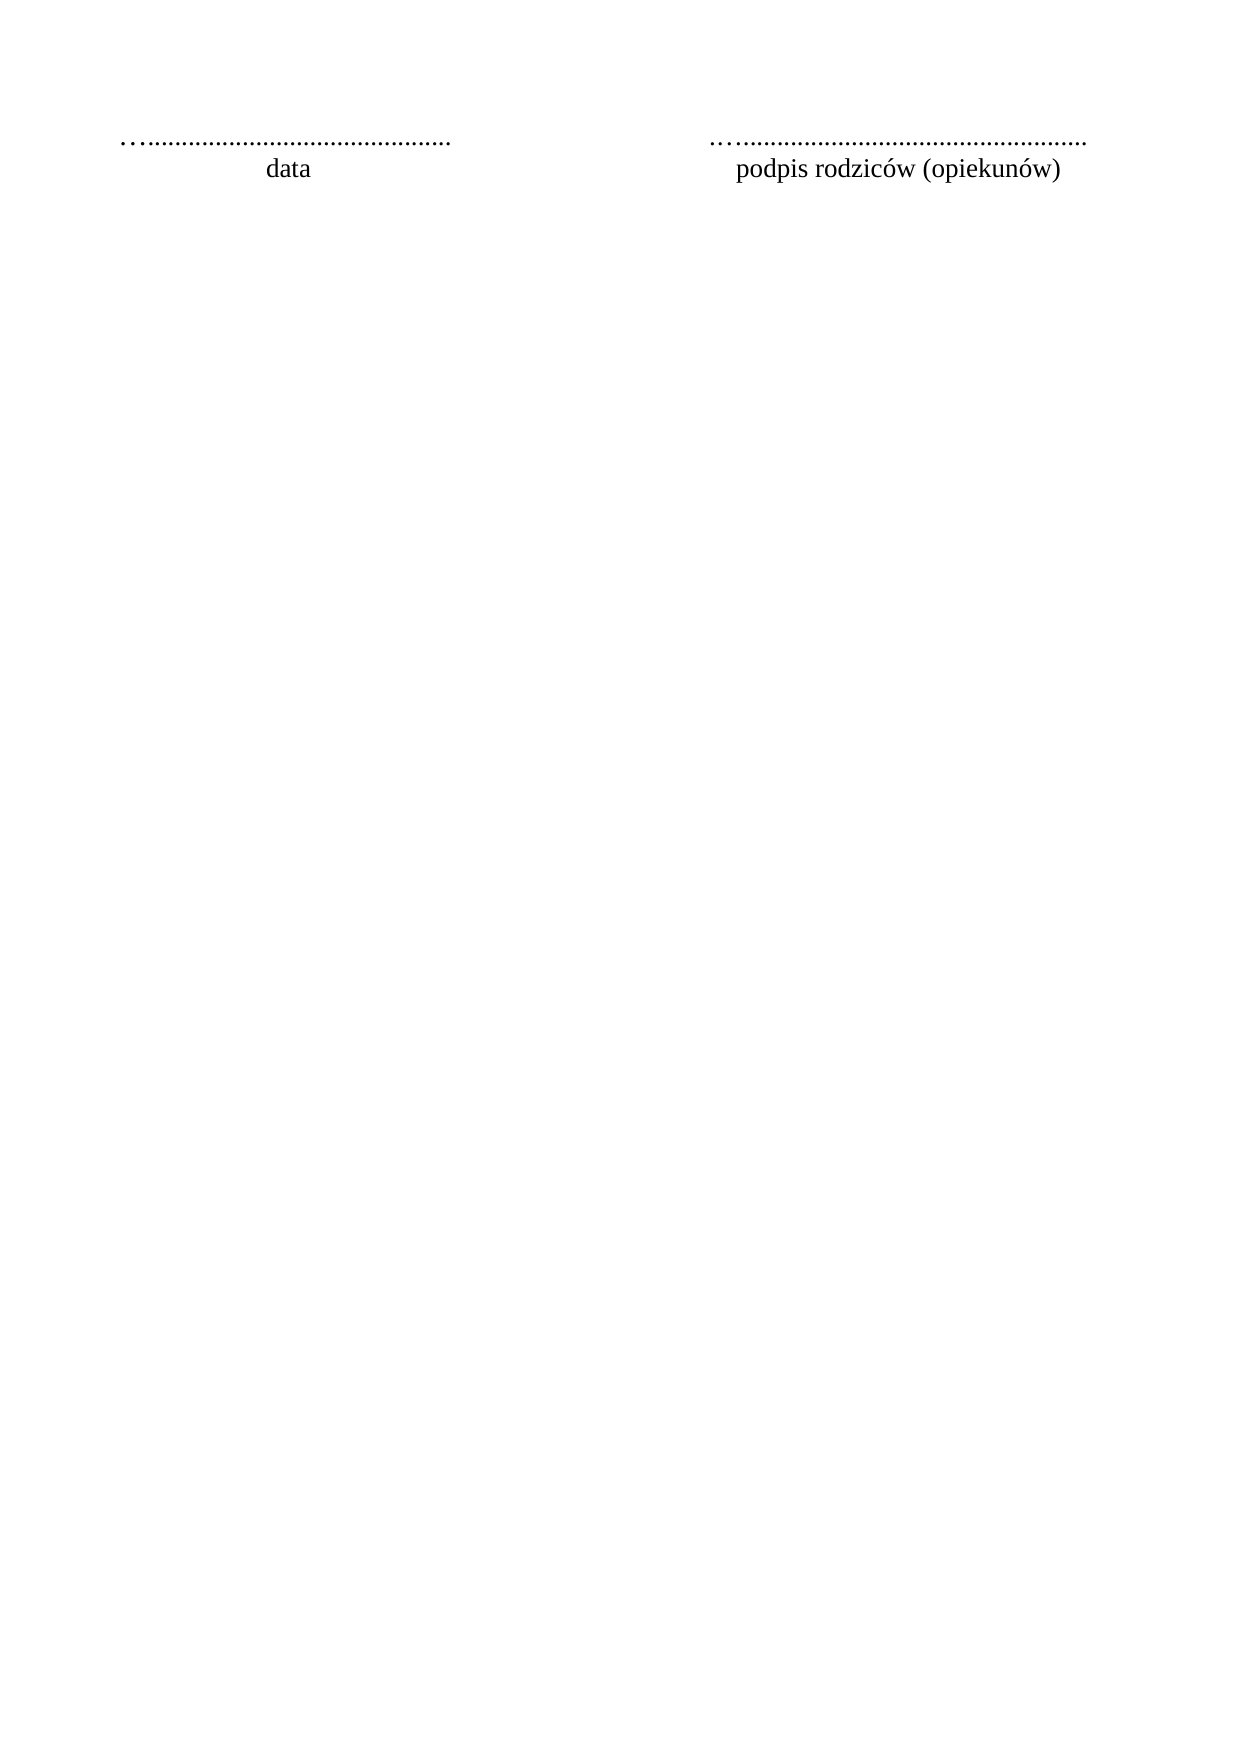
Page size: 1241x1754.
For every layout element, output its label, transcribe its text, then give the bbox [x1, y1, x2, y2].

text data podpis rodziców (opiekunów) [118, 152, 1122, 183]
text …............................................. .…................................................... [118, 118, 1122, 152]
